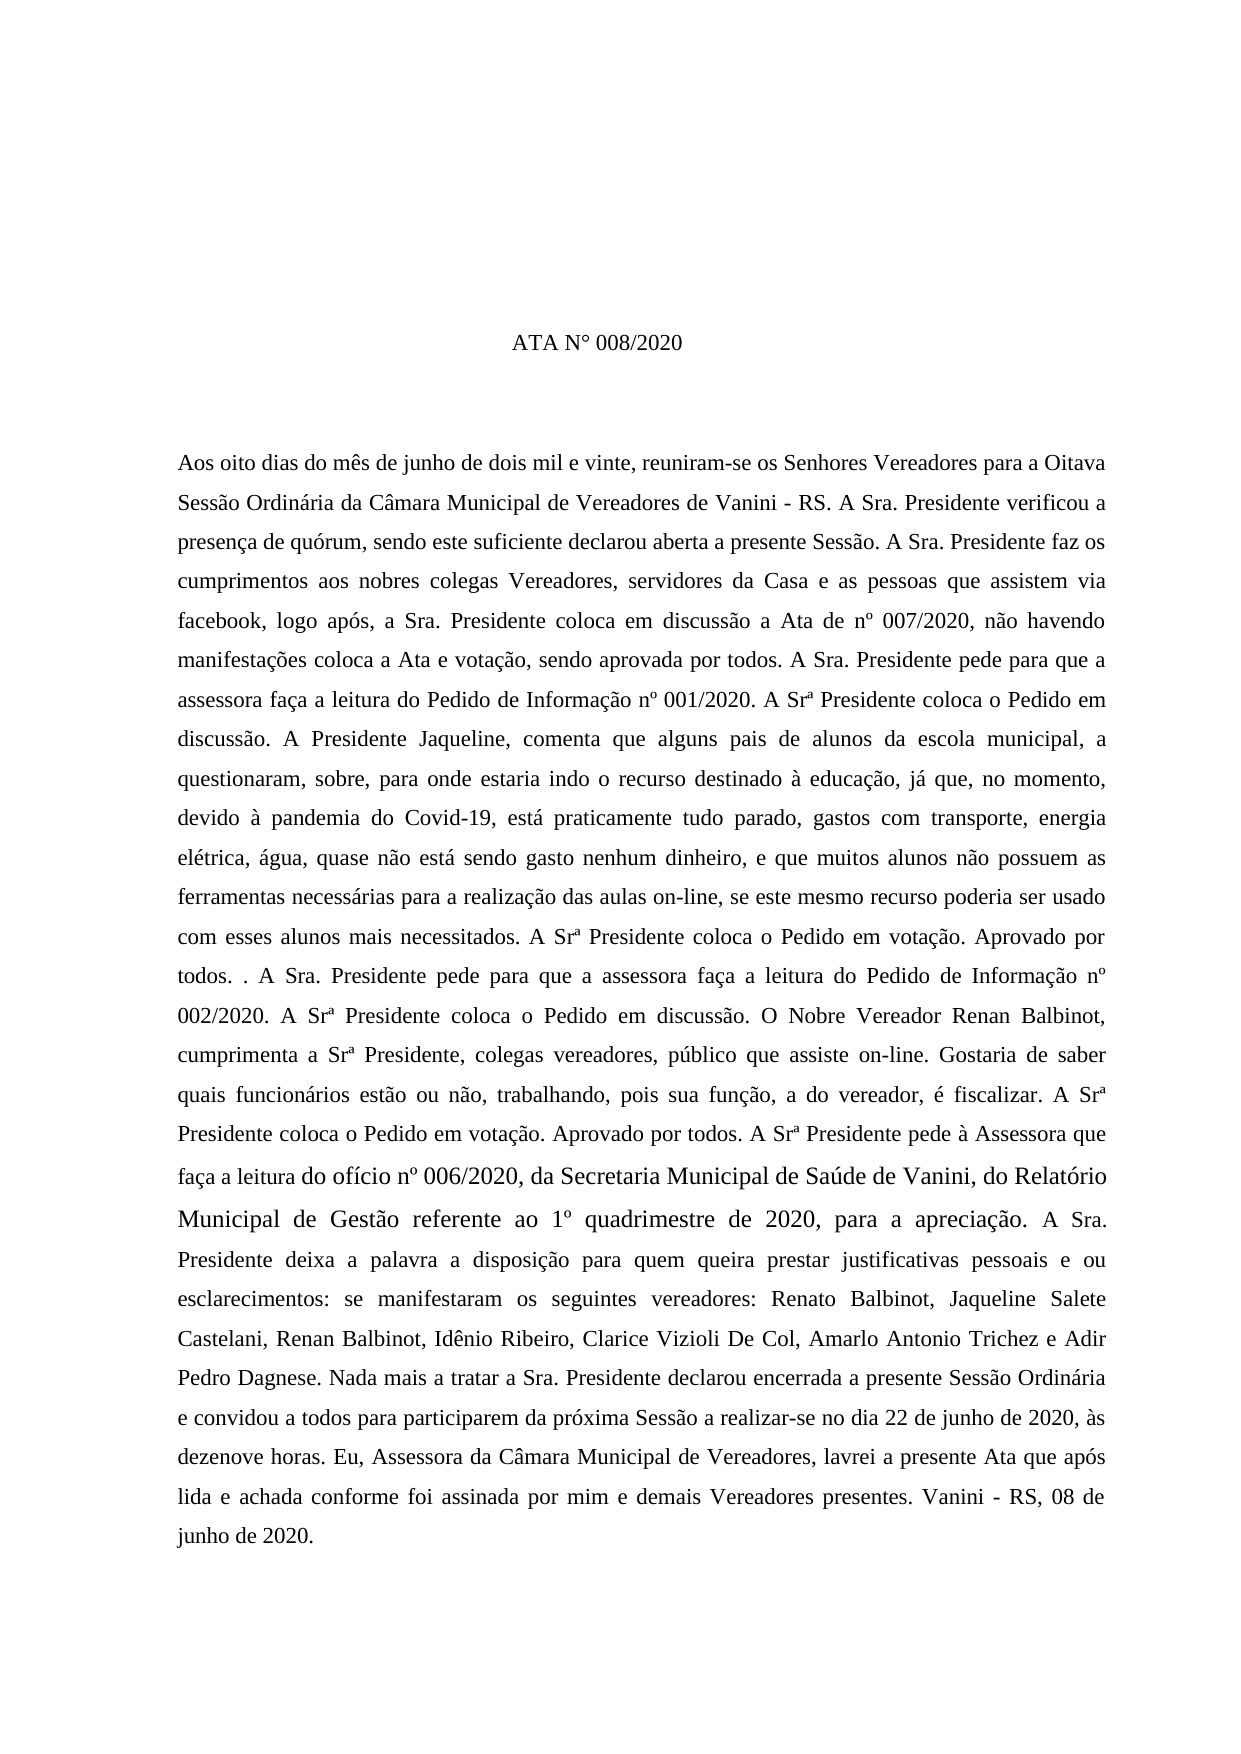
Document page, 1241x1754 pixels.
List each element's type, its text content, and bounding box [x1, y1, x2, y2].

text Aos oito dias do mês de junho de dois mil e vinte, reuniram-se os Senhores Vereadores para a Oitava Sessão Ordinária da Câmara Municipal de Vereadores de Vanini - RS. A Sra. Presidente verificou a presença de quórum, sendo este suficiente declarou aberta a presente Sessão. A Sra. Presidente faz os cumprimentos aos nobres colegas Vereadores, servidores da Casa e as pessoas que assistem via facebook, logo após, a Sra. Presidente coloca em discussão a Ata de nº 007/2020, não havendo manifestações coloca a Ata e votação, sendo aprovada por todos. A Sra. Presidente pede para que a assessora faça a leitura do Pedido de Informação nº 001/2020. A Srª Presidente coloca o Pedido em discussão. A Presidente Jaqueline, comenta que alguns pais de alunos da escola municipal, a questionaram, sobre, para onde estaria indo o recurso destinado à educação, já que, no momento, devido à pandemia do Covid-19, está praticamente tudo parado, gastos com transporte, energia elétrica, água, quase não está sendo gasto nenhum dinheiro, e que muitos alunos não possuem as ferramentas necessárias para a realização das aulas on-line, se este mesmo recurso poderia ser usado com esses alunos mais necessitados. A Srª Presidente coloca o Pedido em votação. Aprovado por todos. . A Sra. Presidente pede para que a assessora faça a leitura do Pedido de Informação nº 002/2020. A Srª Presidente coloca o Pedido em discussão. O Nobre Vereador Renan Balbinot, cumprimenta a Srª Presidente, colegas vereadores, público que assiste on-line. Gostaria de saber quais funcionários estão ou não, trabalhando, pois sua função, a do vereador, é fiscalizar. A Srª Presidente coloca o Pedido em votação. Aprovado por todos. A Srª Presidente pede à Assessora que faça a leitura do ofício nº 006/2020, da Secretaria Municipal de Saúde de Vanini, do Relatório Municipal de Gestão referente ao 1º quadrimestre de 2020, para a apreciação. A Sra. Presidente deixa a palavra a disposição para quem queira prestar justificativas pessoais e ou esclarecimentos: se manifestaram os seguintes vereadores: Renato Balbinot, Jaqueline Salete Castelani, Renan Balbinot, Idênio Ribeiro, Clarice Vizioli De Col, Amarlo Antonio Trichez e Adir Pedro Dagnese. Nada mais a tratar a Sra. Presidente declarou encerrada a presente Sessão Ordinária e convidou a todos para participarem da próxima Sessão a realizar-se no dia 22 de junho de 2020, às dezenove horas. Eu, Assessora da Câmara Municipal de Vereadores, lavrei a presente Ata que após lida e achada conforme foi assinada por mim e demais Vereadores presentes. Vanini - RS, 08 de junho de 2020. [177, 449, 1107, 1549]
text ATA N° 008/2020 [177, 328, 1063, 355]
